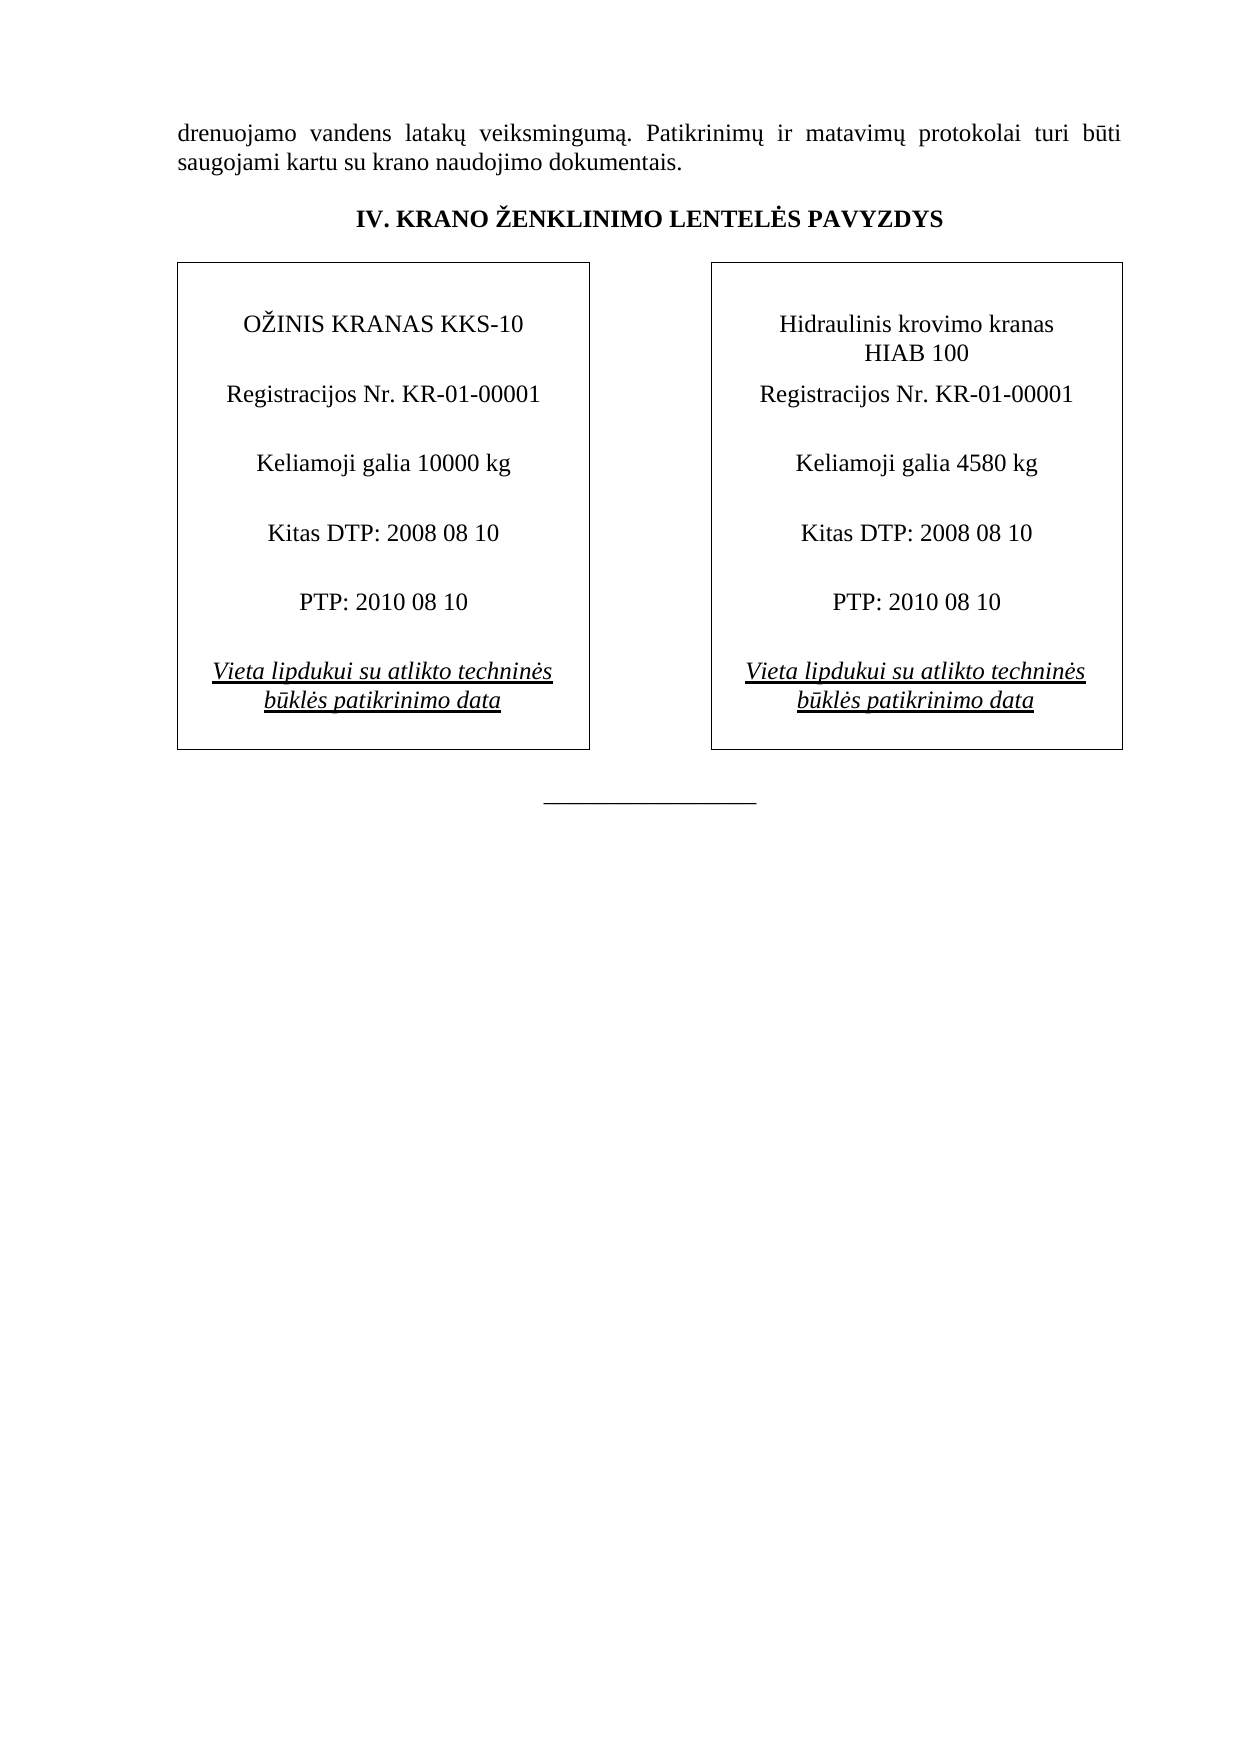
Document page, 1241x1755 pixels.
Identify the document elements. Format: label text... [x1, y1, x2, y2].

table_cell Kitas DTP: 2008 08 10 [712, 512, 1122, 581]
table_cell Registracijos Nr. KR-01-00001 [712, 373, 1122, 442]
table_cell Kitas DTP: 2008 08 10 [178, 512, 589, 581]
text _________________ [177, 778, 1122, 807]
table_cell Keliamoji galia 10000 kg [178, 442, 589, 512]
text drenuojamo vandens latakų veiksmingumą. Patikrinimų ir matavimų protokolai turi būti saugojami kartu su krano naudojimo dokumentais. [177, 118, 1122, 176]
table_cell Hidraulinis krovimo kranas HIAB 100 [712, 304, 1122, 373]
table_cell [590, 512, 711, 581]
table_header [178, 263, 589, 303]
table_cell PTP: 2010 08 10 [712, 581, 1122, 650]
table_cell [590, 373, 711, 442]
table_header [712, 263, 1122, 303]
table_cell Keliamoji galia 4580 kg [712, 442, 1122, 512]
table_cell OŽINIS KRANAS KKS-10 [178, 304, 589, 373]
text IV. KRANO ŽENKLINIMO LENTELĖS PAVYZDYS [177, 204, 1122, 233]
table_cell [590, 304, 711, 373]
table_cell Registracijos Nr. KR-01-00001 [178, 373, 589, 442]
table_cell PTP: 2010 08 10 [178, 581, 589, 650]
table_header [590, 262, 711, 303]
table_cell Vieta lipdukui su atlikto techninės būklės patikrinimo data [178, 650, 589, 748]
table_cell Vieta lipdukui su atlikto techninės būklės patikrinimo data [712, 650, 1122, 748]
table_cell [590, 442, 711, 512]
table_cell [590, 650, 711, 748]
table_cell [590, 581, 711, 650]
